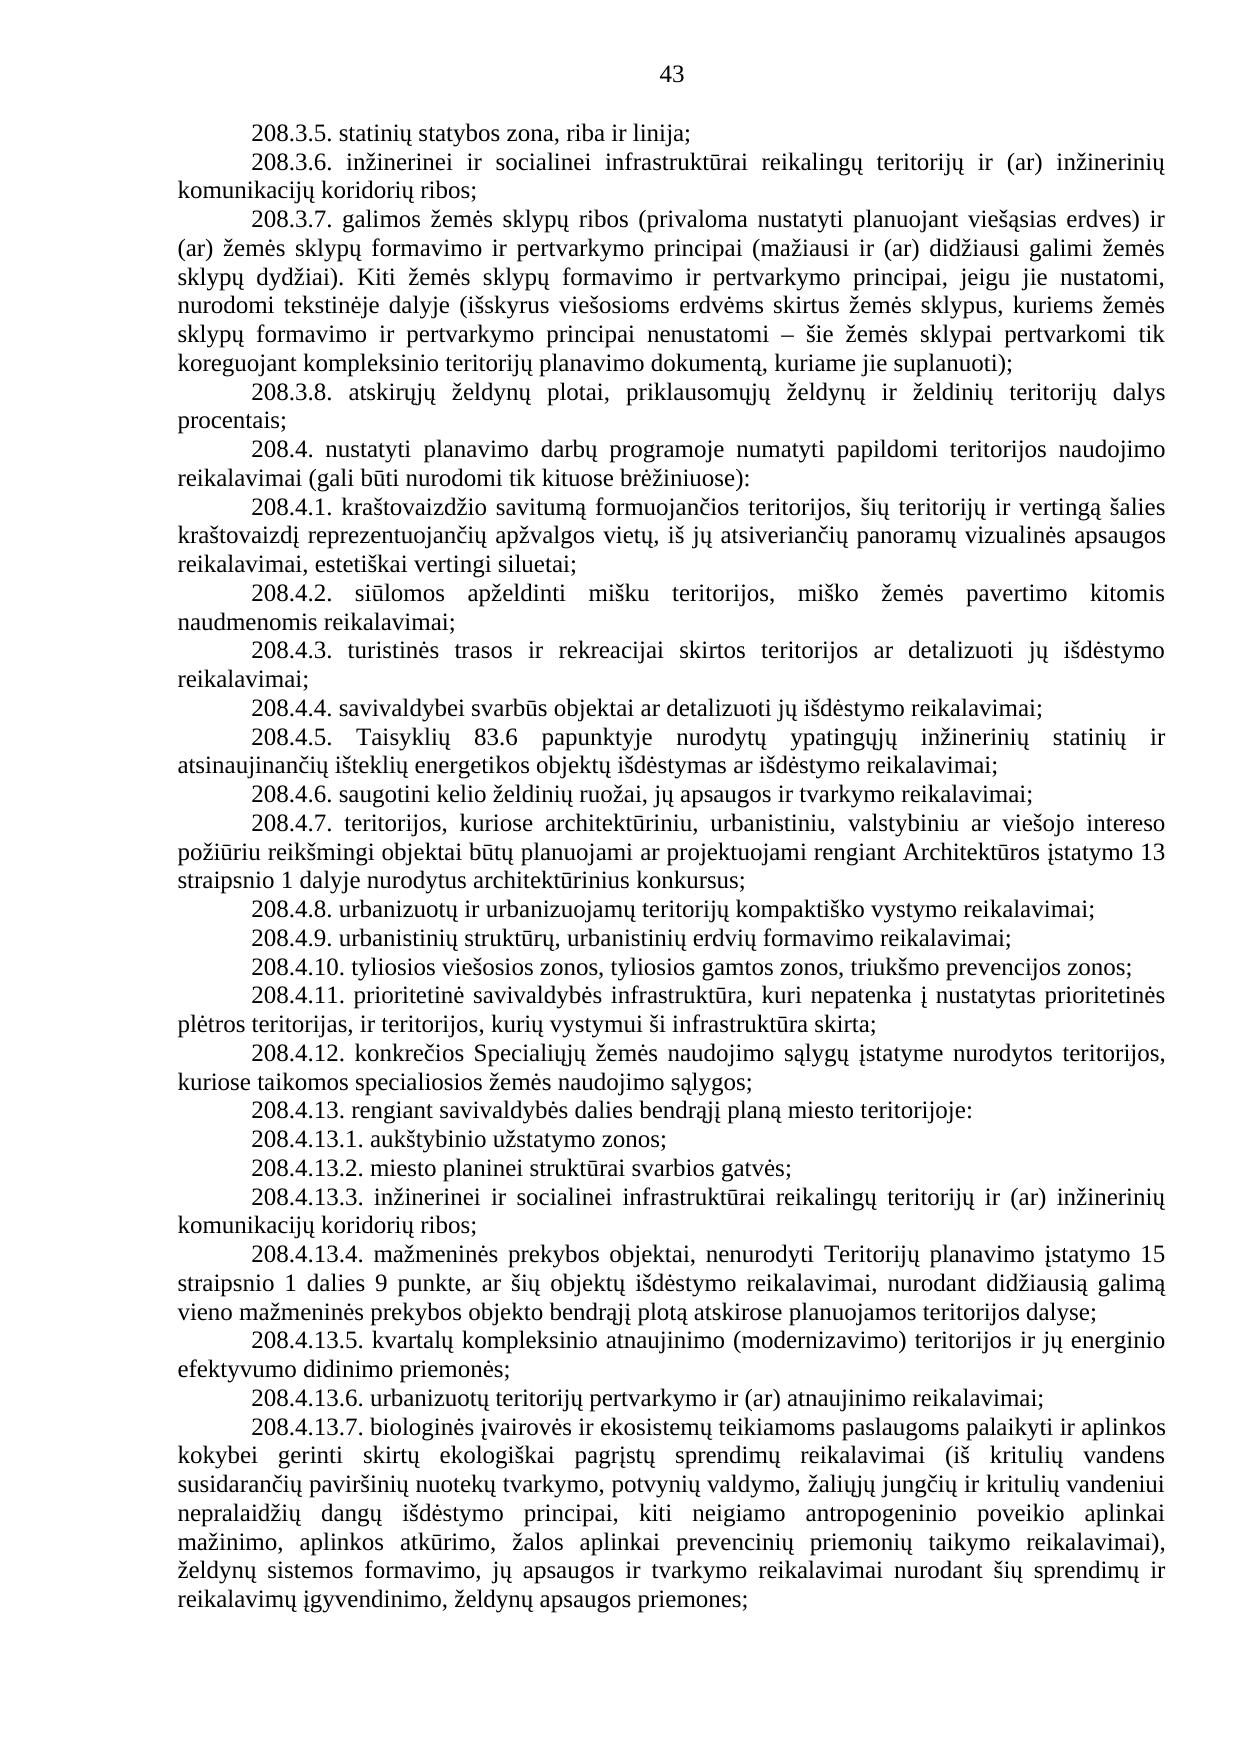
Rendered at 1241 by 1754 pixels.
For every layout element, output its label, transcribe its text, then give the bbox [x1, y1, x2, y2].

text 208.4.3. turistinės trasos ir rekreacijai skirtos teritorijos ar detalizuoti jų išdėstymo reikalavimai; [177, 636, 1166, 693]
text 208.4. nustatyti planavimo darbų programoje numatyti papildomi teritorijos naudojimo reikalavimai (gali būti nurodomi tik kituose brėžiniuose): [177, 434, 1166, 492]
text 208.4.13.1. aukštybinio užstatymo zonos; [177, 1124, 1166, 1153]
text 208.4.13.2. miesto planinei struktūrai svarbios gatvės; [177, 1153, 1166, 1182]
text 208.4.12. konkrečios Specialiųjų žemės naudojimo sąlygų įstatyme nurodytos teritorijos, kuriose taikomos specialiosios žemės naudojimo sąlygos; [177, 1038, 1166, 1096]
text 208.3.5. statinių statybos zona, riba ir linija; [177, 118, 1166, 147]
text 208.3.7. galimos žemės sklypų ribos (privaloma nustatyti planuojant viešąsias erdves) ir (ar) žemės sklypų formavimo ir pertvarkymo principai (mažiausi ir (ar) didžiausi galimi žemės sklypų dydžiai). Kiti žemės sklypų formavimo ir pertvarkymo principai, jeigu jie nustatomi, nurodomi tekstinėje dalyje (išskyrus viešosioms erdvėms skirtus žemės sklypus, kuriems žemės sklypų formavimo ir pertvarkymo principai nenustatomi – šie žemės sklypai pertvarkomi tik koreguojant kompleksinio teritorijų planavimo dokumentą, kuriame jie suplanuoti); [177, 204, 1166, 377]
text 208.4.10. tyliosios viešosios zonos, tyliosios gamtos zonos, triukšmo prevencijos zonos; [177, 952, 1166, 981]
text 208.4.13.5. kvartalų kompleksinio atnaujinimo (modernizavimo) teritorijos ir jų energinio efektyvumo didinimo priemonės; [177, 1326, 1166, 1383]
text 208.4.1. kraštovaizdžio savitumą formuojančios teritorijos, šių teritorijų ir vertingą šalies kraštovaizdį reprezentuojančių apžvalgos vietų, iš jų atsiveriančių panoramų vizualinės apsaugos reikalavimai, estetiškai vertingi siluetai; [177, 492, 1166, 578]
text 208.3.8. atskirųjų želdynų plotai, priklausomųjų želdynų ir želdinių teritorijų dalys procentais; [177, 377, 1166, 434]
text 208.4.9. urbanistinių struktūrų, urbanistinių erdvių formavimo reikalavimai; [177, 923, 1166, 952]
text 208.4.2. siūlomos apželdinti mišku teritorijos, miško žemės pavertimo kitomis naudmenomis reikalavimai; [177, 578, 1166, 636]
text 208.4.4. savivaldybei svarbūs objektai ar detalizuoti jų išdėstymo reikalavimai; [177, 693, 1166, 722]
text 208.4.13. rengiant savivaldybės dalies bendrąjį planą miesto teritorijoje: [177, 1096, 1166, 1124]
text 208.4.6. saugotini kelio želdinių ruožai, jų apsaugos ir tvarkymo reikalavimai; [177, 779, 1166, 808]
text 208.4.7. teritorijos, kuriose architektūriniu, urbanistiniu, valstybiniu ar viešojo intereso požiūriu reikšmingi objektai būtų planuojami ar projektuojami rengiant Architektūros įstatymo 13 straipsnio 1 dalyje nurodytus architektūrinius konkursus; [177, 808, 1166, 894]
text 208.3.6. inžinerinei ir socialinei infrastruktūrai reikalingų teritorijų ir (ar) inžinerinių komunikacijų koridorių ribos; [177, 147, 1166, 204]
text 208.4.8. urbanizuotų ir urbanizuojamų teritorijų kompaktiško vystymo reikalavimai; [177, 894, 1166, 923]
text 208.4.5. Taisyklių 83.6 papunktyje nurodytų ypatingųjų inžinerinių statinių ir atsinaujinančių išteklių energetikos objektų išdėstymas ar išdėstymo reikalavimai; [177, 722, 1166, 779]
text 208.4.13.6. urbanizuotų teritorijų pertvarkymo ir (ar) atnaujinimo reikalavimai; [177, 1383, 1166, 1412]
text 208.4.11. prioritetinė savivaldybės infrastruktūra, kuri nepatenka į nustatytas prioritetinės plėtros teritorijas, ir teritorijos, kurių vystymui ši infrastruktūra skirta; [177, 981, 1166, 1038]
text 208.4.13.7. biologinės įvairovės ir ekosistemų teikiamoms paslaugoms palaikyti ir aplinkos kokybei gerinti skirtų ekologiškai pagrįstų sprendimų reikalavimai (iš kritulių vandens susidarančių paviršinių nuotekų tvarkymo, potvynių valdymo, žaliųjų jungčių ir kritulių vandeniui nepralaidžių dangų išdėstymo principai, kiti neigiamo antropogeninio poveikio aplinkai mažinimo, aplinkos atkūrimo, žalos aplinkai prevencinių priemonių taikymo reikalavimai), želdynų sistemos formavimo, jų apsaugos ir tvarkymo reikalavimai nurodant šių sprendimų ir reikalavimų įgyvendinimo, želdynų apsaugos priemones; [177, 1412, 1166, 1613]
text 208.4.13.4. mažmeninės prekybos objektai, nenurodyti Teritorijų planavimo įstatymo 15 straipsnio 1 dalies 9 punkte, ar šių objektų išdėstymo reikalavimai, nurodant didžiausią galimą vieno mažmeninės prekybos objekto bendrąjį plotą atskirose planuojamos teritorijos dalyse; [177, 1239, 1166, 1326]
text 208.4.13.3. inžinerinei ir socialinei infrastruktūrai reikalingų teritorijų ir (ar) inžinerinių komunikacijų koridorių ribos; [177, 1182, 1166, 1239]
